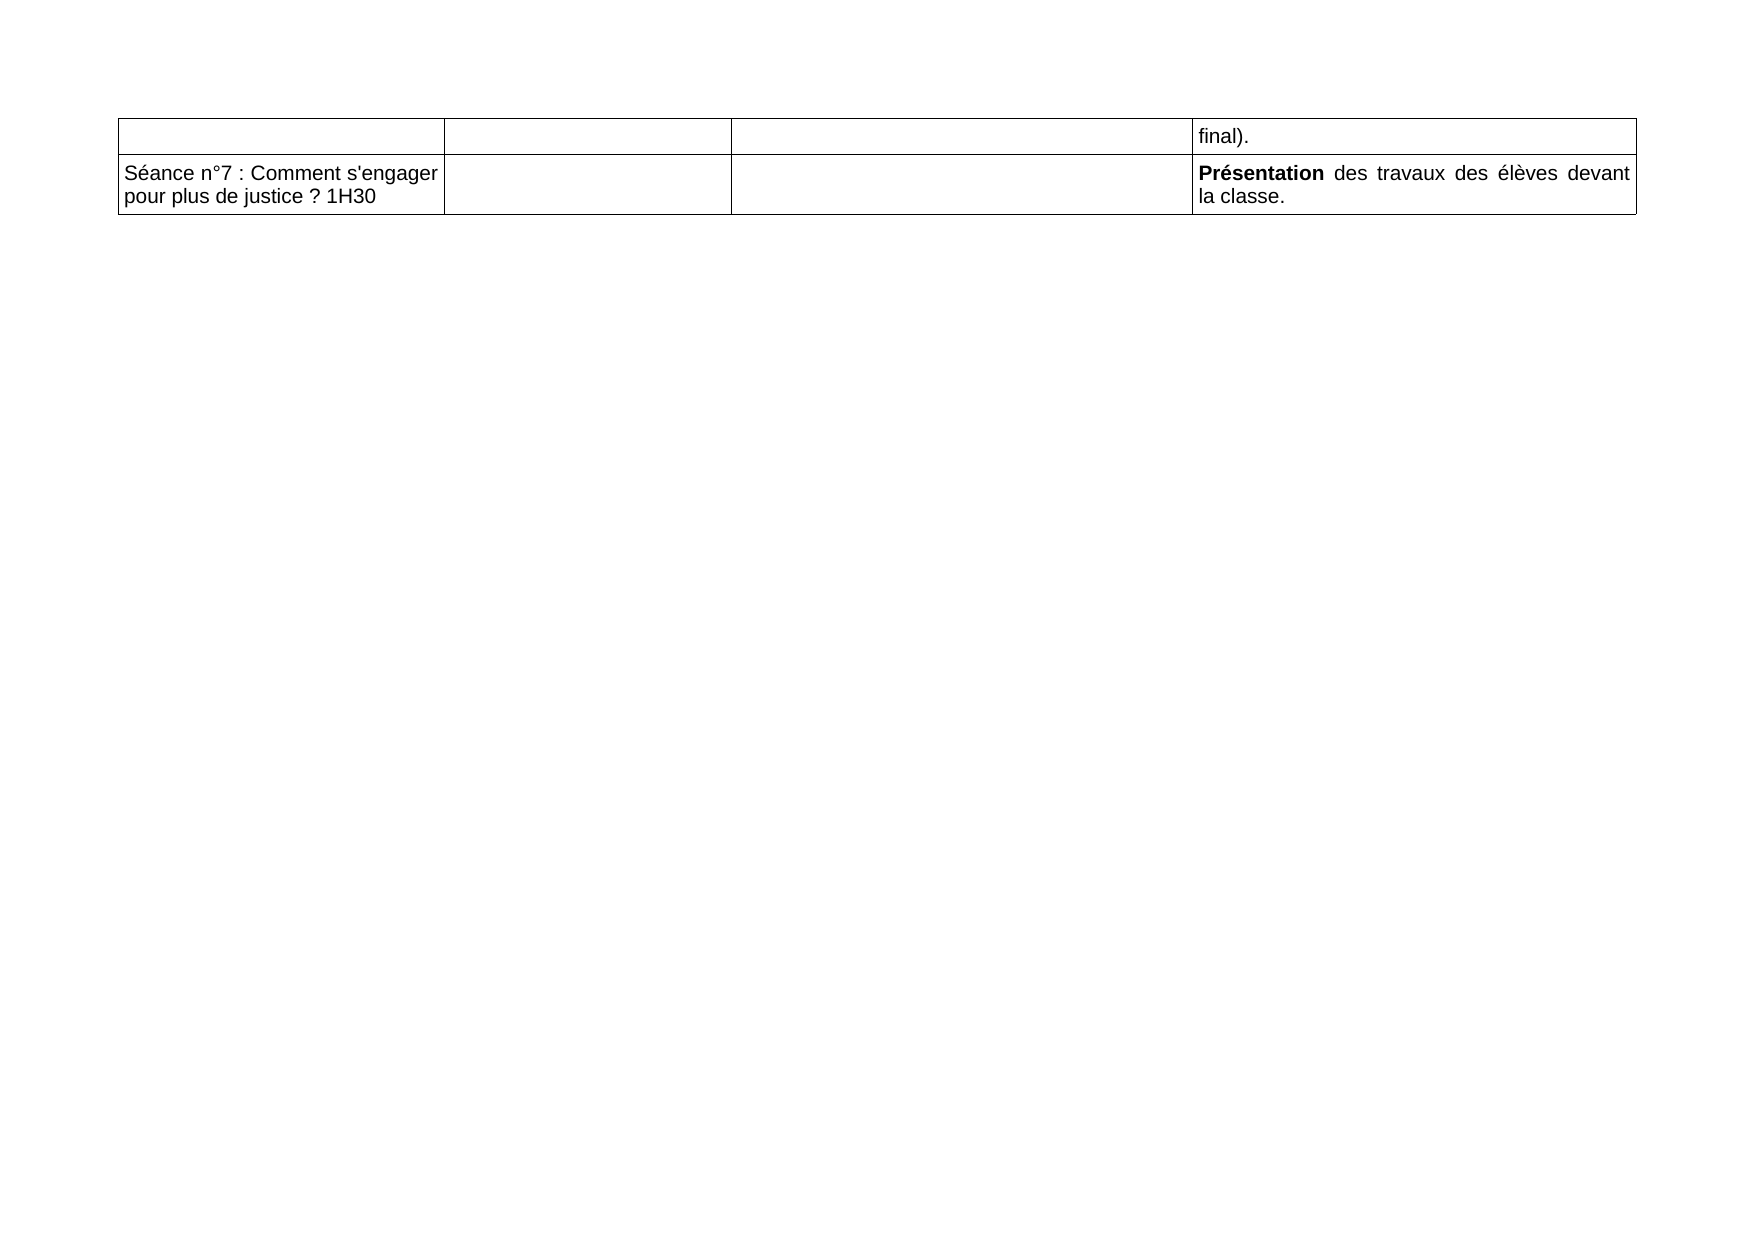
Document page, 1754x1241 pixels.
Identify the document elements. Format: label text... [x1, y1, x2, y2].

table_cell [732, 119, 1192, 154]
table_cell [119, 119, 444, 154]
table_cell [445, 155, 731, 214]
table_cell Séance n°7 : Comment s'engager pour plus de justice ? 1H30 [119, 155, 444, 214]
table_cell [445, 119, 731, 154]
table_cell [732, 155, 1192, 214]
table_cell final). [1193, 119, 1636, 154]
table_cell Présentation des travaux des élèves devant la classe. [1193, 155, 1636, 214]
